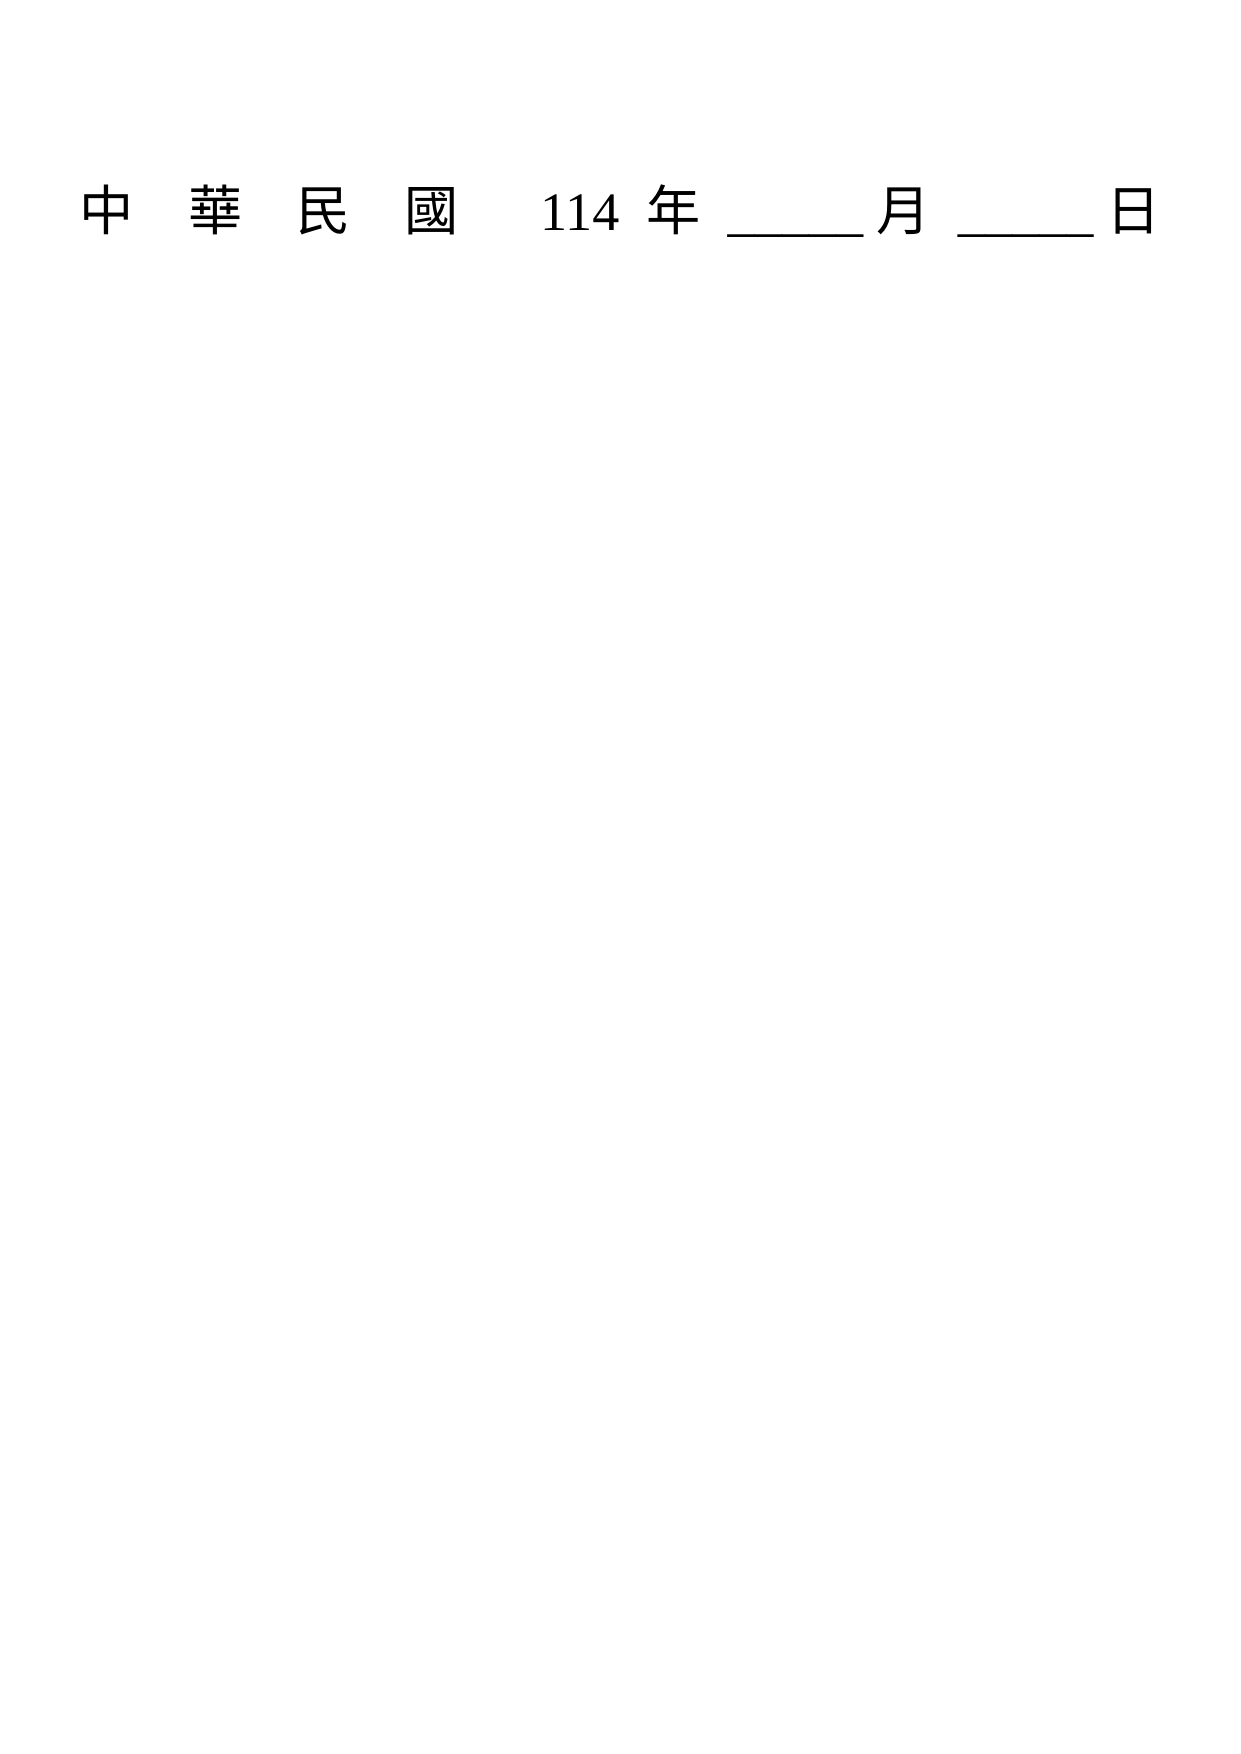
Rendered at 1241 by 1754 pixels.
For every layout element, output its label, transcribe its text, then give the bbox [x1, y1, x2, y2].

text 中 華 民 國 114 年 _____ 月 _____ 日 [75, 134, 1165, 259]
